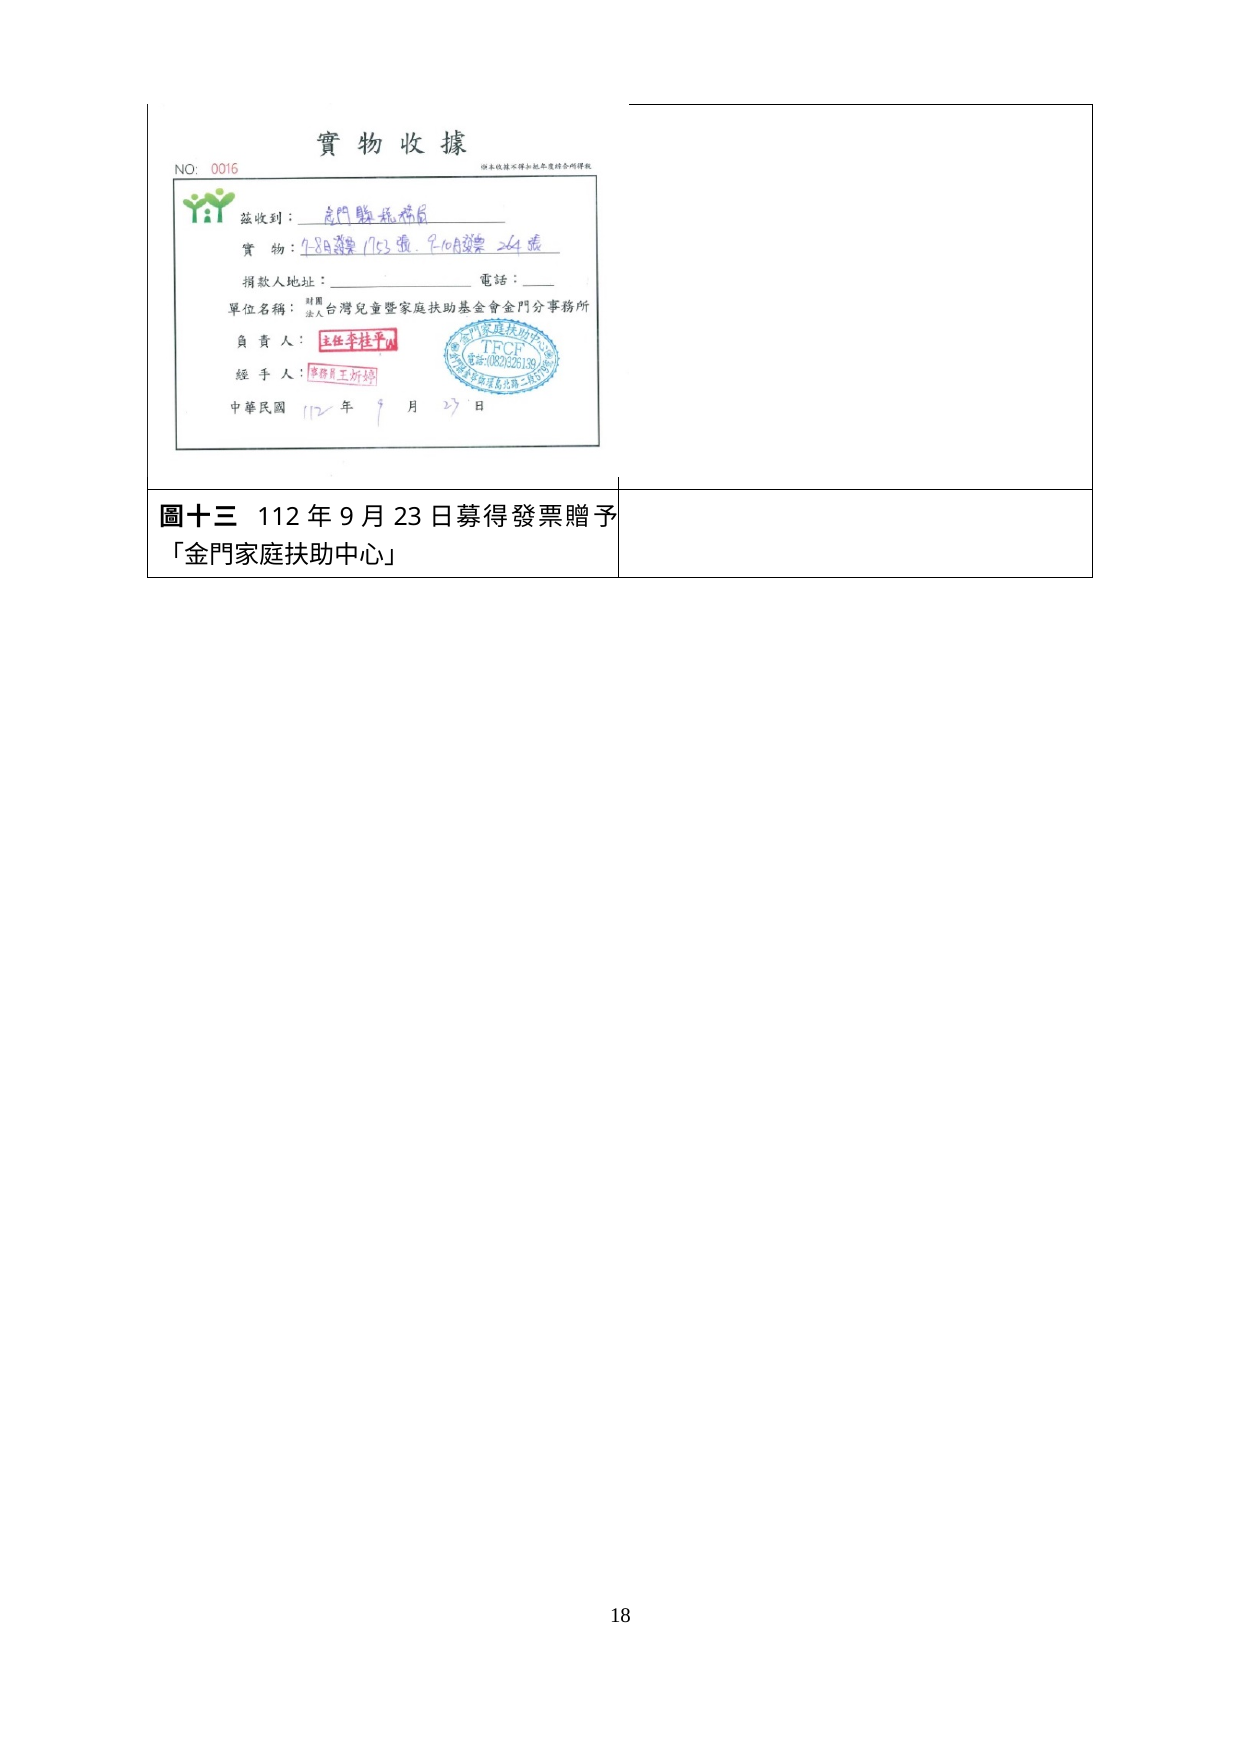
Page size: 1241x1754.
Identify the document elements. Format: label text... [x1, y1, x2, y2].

table_cell [619, 105, 1092, 489]
table_cell [619, 490, 1092, 577]
table_cell [148, 477, 618, 489]
picture [147, 103, 629, 477]
table_cell 圖十三 112年9月23日募得發票贈予「金門家庭扶助中心」 [148, 490, 618, 577]
